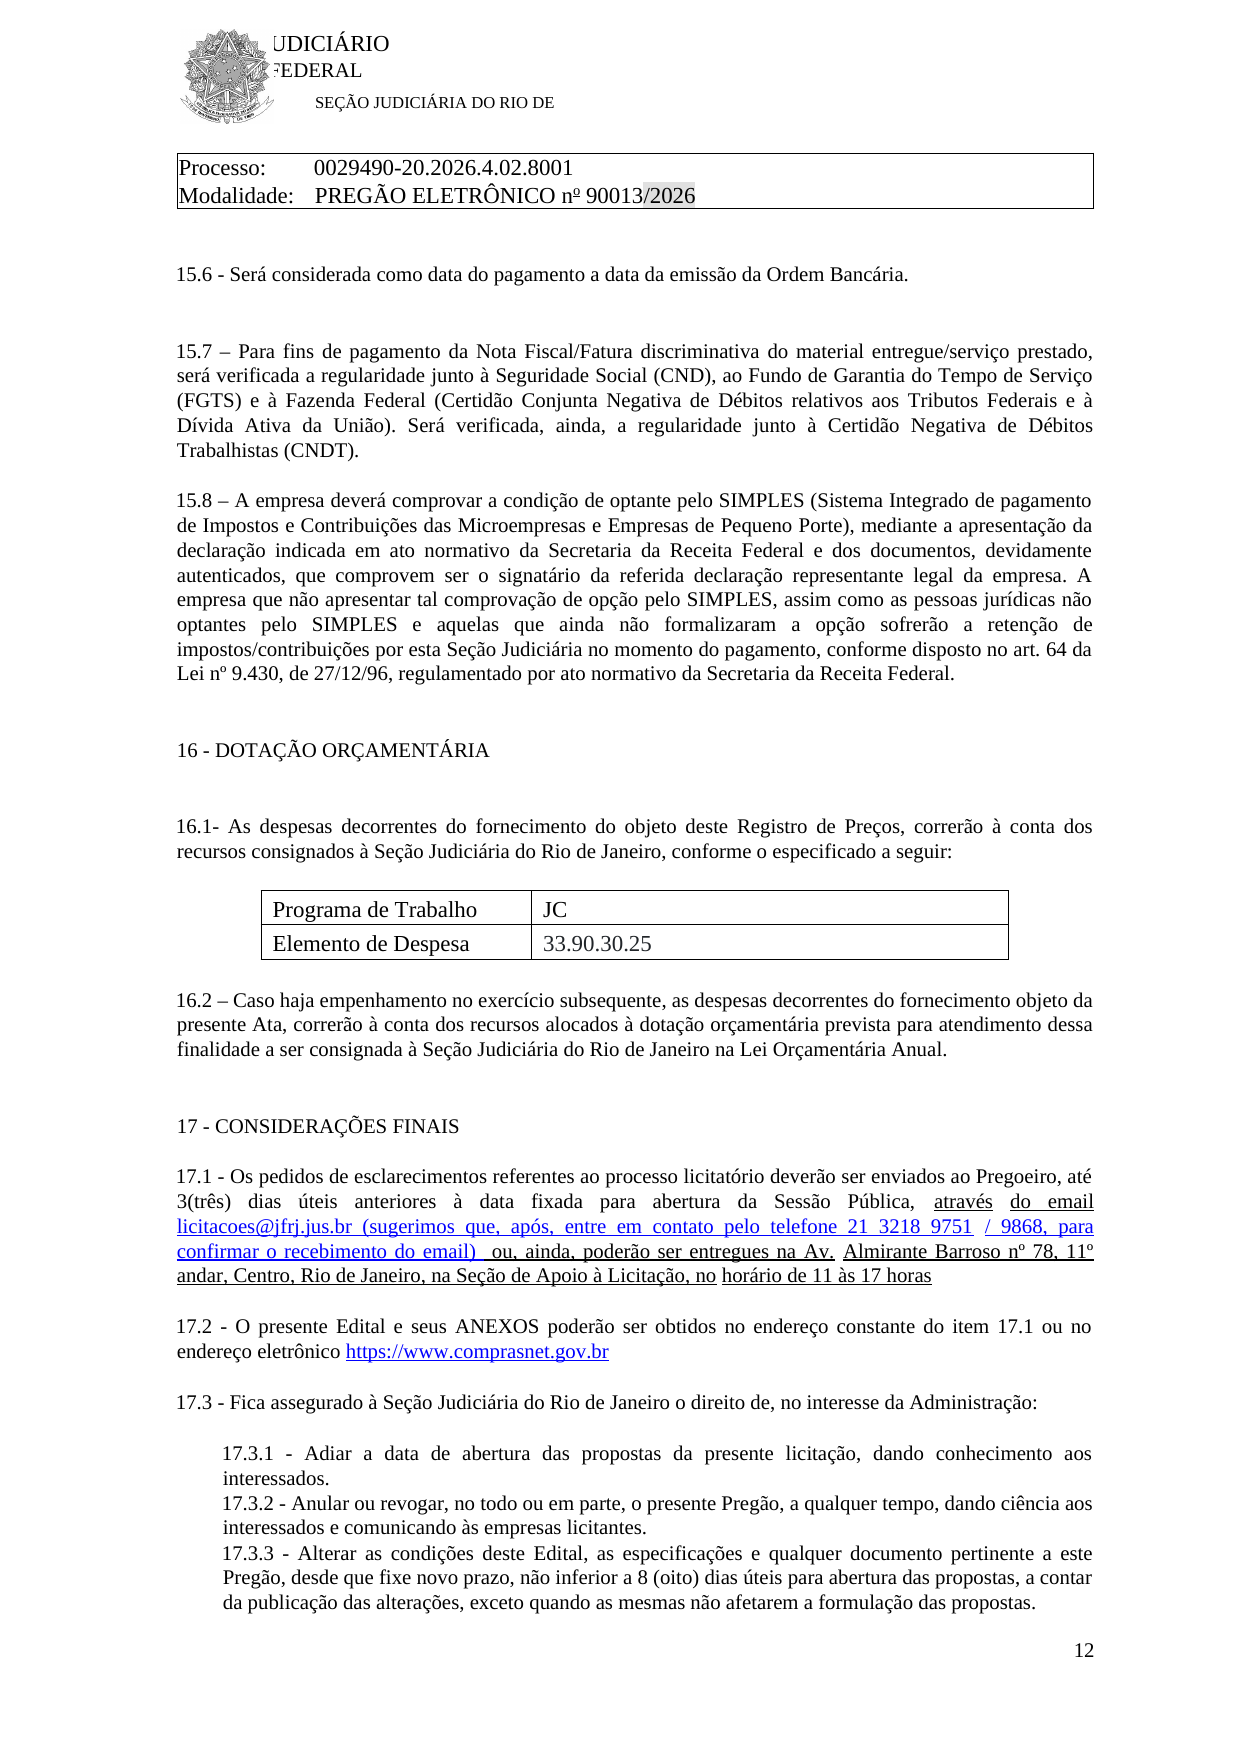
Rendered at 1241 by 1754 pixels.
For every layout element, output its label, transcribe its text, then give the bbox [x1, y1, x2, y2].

text 15.6 - Será considerada como data do pagamento a data da emissão da Ordem Bancária. [176, 262, 1094, 286]
text 17.1 - Os pedidos de esclarecimentos referentes ao processo licitatório deverão ser enviados ao Pregoeiro, até 3(três) dias úteis anteriores à data fixada para abertura da Sessão Pública, através do email licitacoes@jfrj.jus.br (sugerimos que, após, entre em contato pelo telefone 21 3218 9751 / 9868, para confirmar o recebimento do email) ou, ainda, poderão ser entregues na Av. Almirante Barroso nº 78, 11º andar, Centro, Rio de Janeiro, na Seção de Apoio à Licitação, no horário de 11 às 17 horas [176, 1164, 1094, 1287]
text 17.3.2 - Anular ou revogar, no todo ou em parte, o presente Pregão, a qualquer tempo, dando ciência aos interessados e comunicando às empresas licitantes. [222, 1491, 1094, 1539]
text 17.3 - Fica assegurado à Seção Judiciária do Rio de Janeiro o direito de, no interesse da Administração: [176, 1390, 1094, 1414]
text 15.7 – Para fins de pagamento da Nota Fiscal/Fatura discriminativa do material entregue/serviço prestado, será verificada a regularidade junto à Seguridade Social (CND), ao Fundo de Garantia do Tempo de Serviço (FGTS) e à Fazenda Federal (Certidão Conjunta Negativa de Débitos relativos aos Tributos Federais e à Dívida Ativa da União). Será verificada, ainda, a regularidade junto à Certidão Negativa de Débitos Trabalhistas (CNDT). [176, 339, 1094, 462]
subtitle 17 - CONSIDERAÇÕES FINAIS [177, 1114, 1094, 1138]
table_header JC [532, 891, 1008, 924]
text 16.2 – Caso haja empenhamento no exercício subsequente, as despesas decorrentes do fornecimento objeto da presente Ata, correrão à conta dos recursos alocados à dotação orçamentária prevista para atendimento dessa finalidade a ser consignada à Seção Judiciária do Rio de Janeiro na Lei Orçamentária Anual. [176, 988, 1094, 1061]
table_cell Elemento de Despesa [262, 925, 531, 958]
table_cell 33.90.30.25 [532, 925, 1008, 958]
text 17.2 - O presente Edital e seus ANEXOS poderão ser obtidos no endereço constante do item 17.1 ou no endereço eletrônico https://www.comprasnet.gov.br [176, 1314, 1094, 1363]
text 17.3.3 - Alterar as condições deste Edital, as especificações e qualquer documento pertinente a este Pregão, desde que fixe novo prazo, não inferior a 8 (oito) dias úteis para abertura das propostas, a contar da publicação das alterações, exceto quando as mesmas não afetarem a formulação das propostas. [222, 1541, 1094, 1614]
table_header Programa de Trabalho [262, 891, 531, 924]
text 16.1- As despesas decorrentes do fornecimento do objeto deste Registro de Preços, correrão à conta dos recursos consignados à Seção Judiciária do Rio de Janeiro, conforme o especificado a seguir: [176, 814, 1094, 863]
text 17.3.1 - Adiar a data de abertura das propostas da presente licitação, dando conhecimento aos interessados. [222, 1441, 1094, 1489]
text 15.8 – A empresa deverá comprovar a condição de optante pelo SIMPLES (Sistema Integrado de pagamento de Impostos e Contribuições das Microempresas e Empresas de Pequeno Porte), mediante a apresentação da declaração indicada em ato normativo da Secretaria da Receita Federal e dos documentos, devidamente autenticados, que comprovem ser o signatário da referida declaração representante legal da empresa. A empresa que não apresentar tal comprovação de opção pelo SIMPLES, assim como as pessoas jurídicas não optantes pelo SIMPLES e aquelas que ainda não formalizaram a opção sofrerão a retenção de impostos/contribuições por esta Seção Judiciária no momento do pagamento, conforme disposto no art. 64 da Lei nº 9.430, de 27/12/96, regulamentado por ato normativo da Secretaria da Receita Federal. [176, 488, 1094, 685]
subtitle 16 - DOTAÇÃO ORÇAMENTÁRIA [177, 738, 1094, 762]
